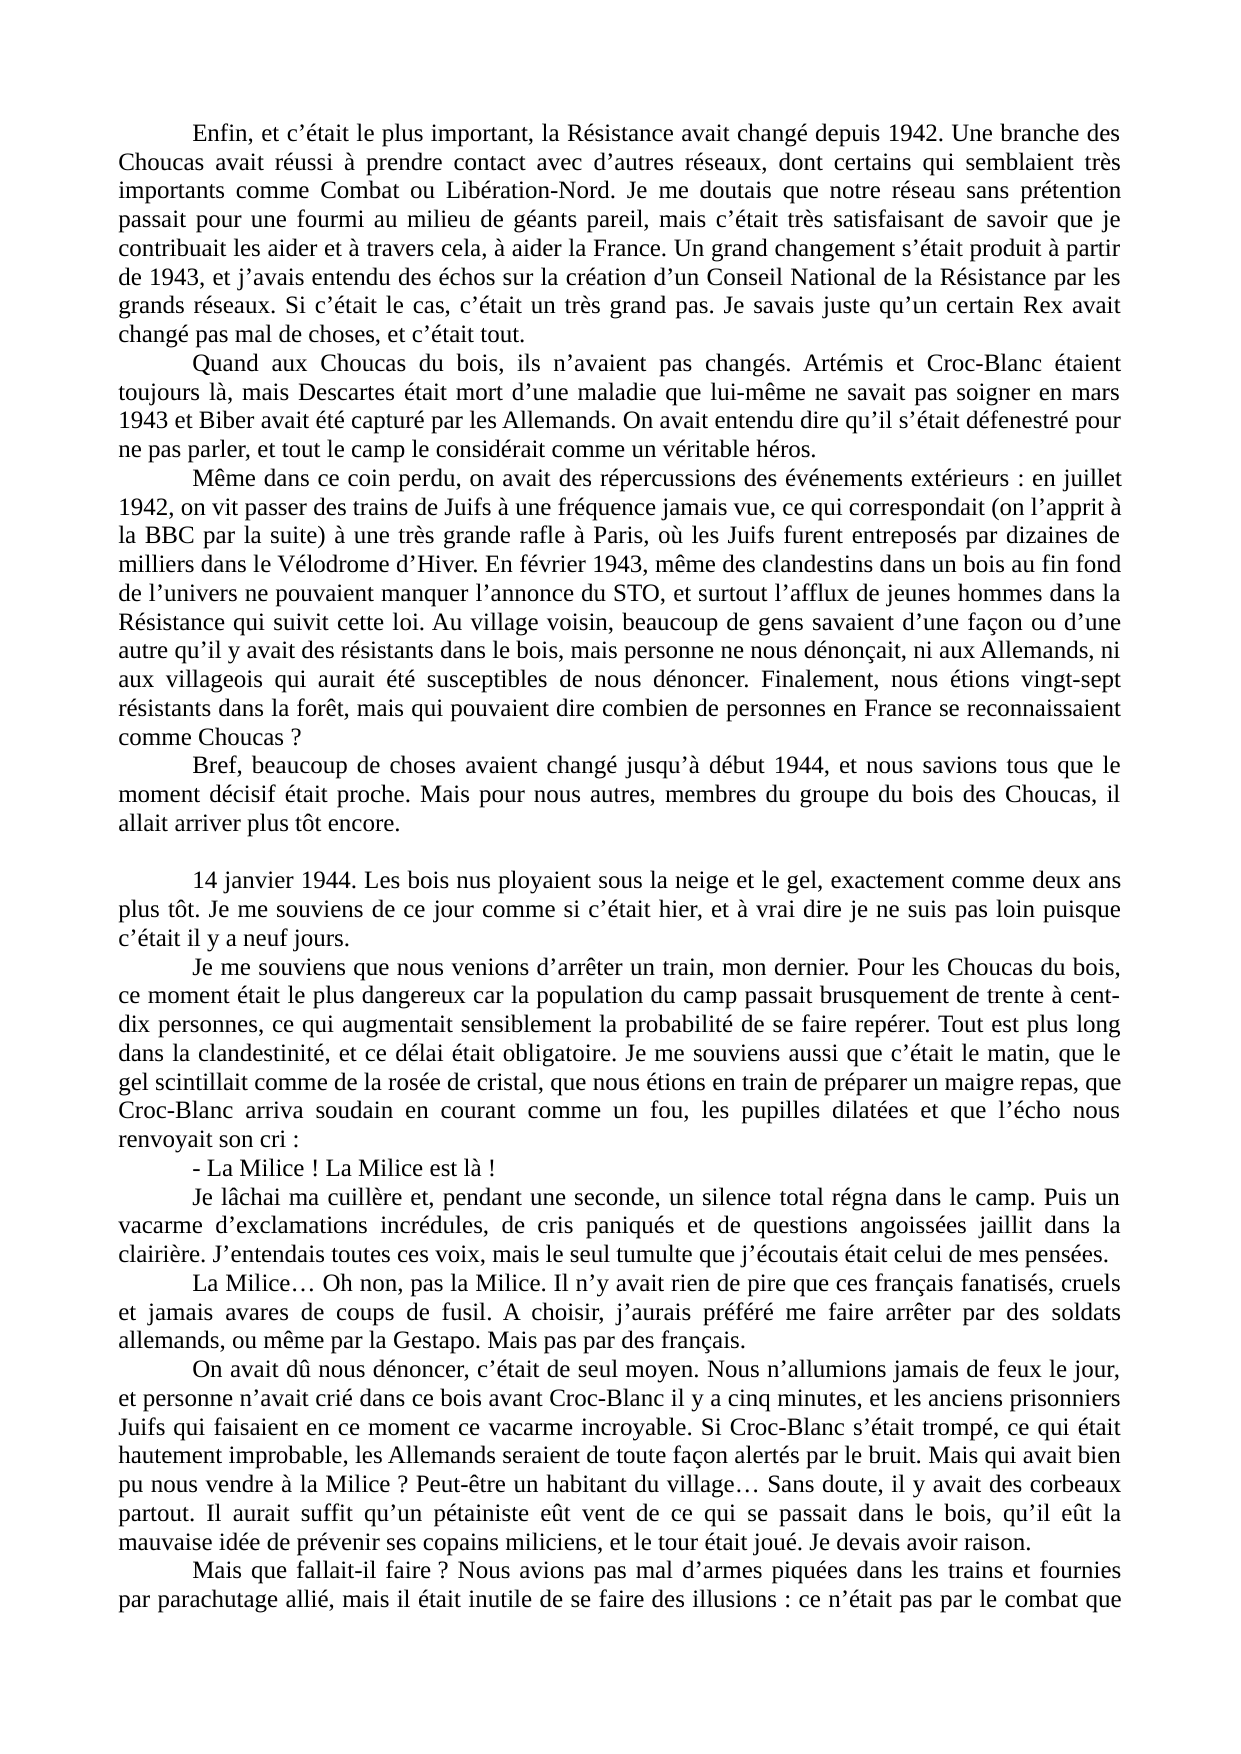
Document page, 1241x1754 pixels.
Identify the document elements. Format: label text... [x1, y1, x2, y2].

text Même dans ce coin perdu, on avait des répercussions des événements extérieurs : en juillet 1942, on vit passer des trains de Juifs à une fréquence jamais vue, ce qui correspondait (on l’apprit à la BBC par la suite) à une très grande rafle à Paris, où les Juifs furent entreposés par dizaines de milliers dans le Vélodrome d’Hiver. En février 1943, même des clandestins dans un bois au fin fond de l’univers ne pouvaient manquer l’annonce du STO, et surtout l’afflux de jeunes hommes dans la Résistance qui suivit cette loi. Au village voisin, beaucoup de gens savaient d’une façon ou d’une autre qu’il y avait des résistants dans le bois, mais personne ne nous dénonçait, ni aux Allemands, ni aux villageois qui aurait été susceptibles de nous dénoncer. Finalement, nous étions vingt-sept résistants dans la forêt, mais qui pouvaient dire combien de personnes en France se reconnaissaient comme Choucas ? [118, 463, 1122, 751]
text Je me souviens que nous venions d’arrêter un train, mon dernier. Pour les Choucas du bois, ce moment était le plus dangereux car la population du camp passait brusquement de trente à cent-dix personnes, ce qui augmentait sensiblement la probabilité de se faire repérer. Tout est plus long dans la clandestinité, et ce délai était obligatoire. Je me souviens aussi que c’était le matin, que le gel scintillait comme de la rosée de cristal, que nous étions en train de préparer un maigre repas, que Croc-Blanc arriva soudain en courant comme un fou, les pupilles dilatées et que l’écho nous renvoyait son cri : [118, 952, 1122, 1153]
text La Milice… Oh non, pas la Milice. Il n’y avait rien de pire que ces français fanatisés, cruels et jamais avares de coups de fusil. A choisir, j’aurais préféré me faire arrêter par des soldats allemands, ou même par la Gestapo. Mais pas par des français. [118, 1268, 1122, 1354]
text On avait dû nous dénoncer, c’était de seul moyen. Nous n’allumions jamais de feux le jour, et personne n’avait crié dans ce bois avant Croc-Blanc il y a cinq minutes, et les anciens prisonniers Juifs qui faisaient en ce moment ce vacarme incroyable. Si Croc-Blanc s’était trompé, ce qui était hautement improbable, les Allemands seraient de toute façon alertés par le bruit. Mais qui avait bien pu nous vendre à la Milice ? Peut-être un habitant du village… Sans doute, il y avait des corbeaux partout. Il aurait suffit qu’un pétainiste eût vent de ce qui se passait dans le bois, qu’il eût la mauvaise idée de prévenir ses copains miliciens, et le tour était joué. Je devais avoir raison. [118, 1354, 1122, 1556]
text - La Milice ! La Milice est là ! [118, 1153, 1122, 1182]
text 14 janvier 1944. Les bois nus ployaient sous la neige et le gel, exactement comme deux ans plus tôt. Je me souviens de ce jour comme si c’était hier, et à vrai dire je ne suis pas loin puisque c’était il y a neuf jours. [118, 866, 1122, 952]
text Je lâchai ma cuillère et, pendant une seconde, un silence total régna dans le camp. Puis un vacarme d’exclamations incrédules, de cris paniqués et de questions angoissées jaillit dans la clairière. J’entendais toutes ces voix, mais le seul tumulte que j’écoutais était celui de mes pensées. [118, 1182, 1122, 1268]
text Mais que fallait-il faire ? Nous avions pas mal d’armes piquées dans les trains et fournies par parachutage allié, mais il était inutile de se faire des illusions : ce n’était pas par le combat que [118, 1556, 1122, 1613]
text Quand aux Choucas du bois, ils n’avaient pas changés. Artémis et Croc-Blanc étaient toujours là, mais Descartes était mort d’une maladie que lui-même ne savait pas soigner en mars 1943 et Biber avait été capturé par les Allemands. On avait entendu dire qu’il s’était défenestré pour ne pas parler, et tout le camp le considérait comme un véritable héros. [118, 348, 1122, 463]
text Bref, beaucoup de choses avaient changé jusqu’à début 1944, et nous savions tous que le moment décisif était proche. Mais pour nous autres, membres du groupe du bois des Choucas, il allait arriver plus tôt encore. [118, 751, 1122, 837]
text Enfin, et c’était le plus important, la Résistance avait changé depuis 1942. Une branche des Choucas avait réussi à prendre contact avec d’autres réseaux, dont certains qui semblaient très importants comme Combat ou Libération-Nord. Je me doutais que notre réseau sans prétention passait pour une fourmi au milieu de géants pareil, mais c’était très satisfaisant de savoir que je contribuait les aider et à travers cela, à aider la France. Un grand changement s’était produit à partir de 1943, et j’avais entendu des échos sur la création d’un Conseil National de la Résistance par les grands réseaux. Si c’était le cas, c’était un très grand pas. Je savais juste qu’un certain Rex avait changé pas mal de choses, et c’était tout. [118, 118, 1122, 348]
